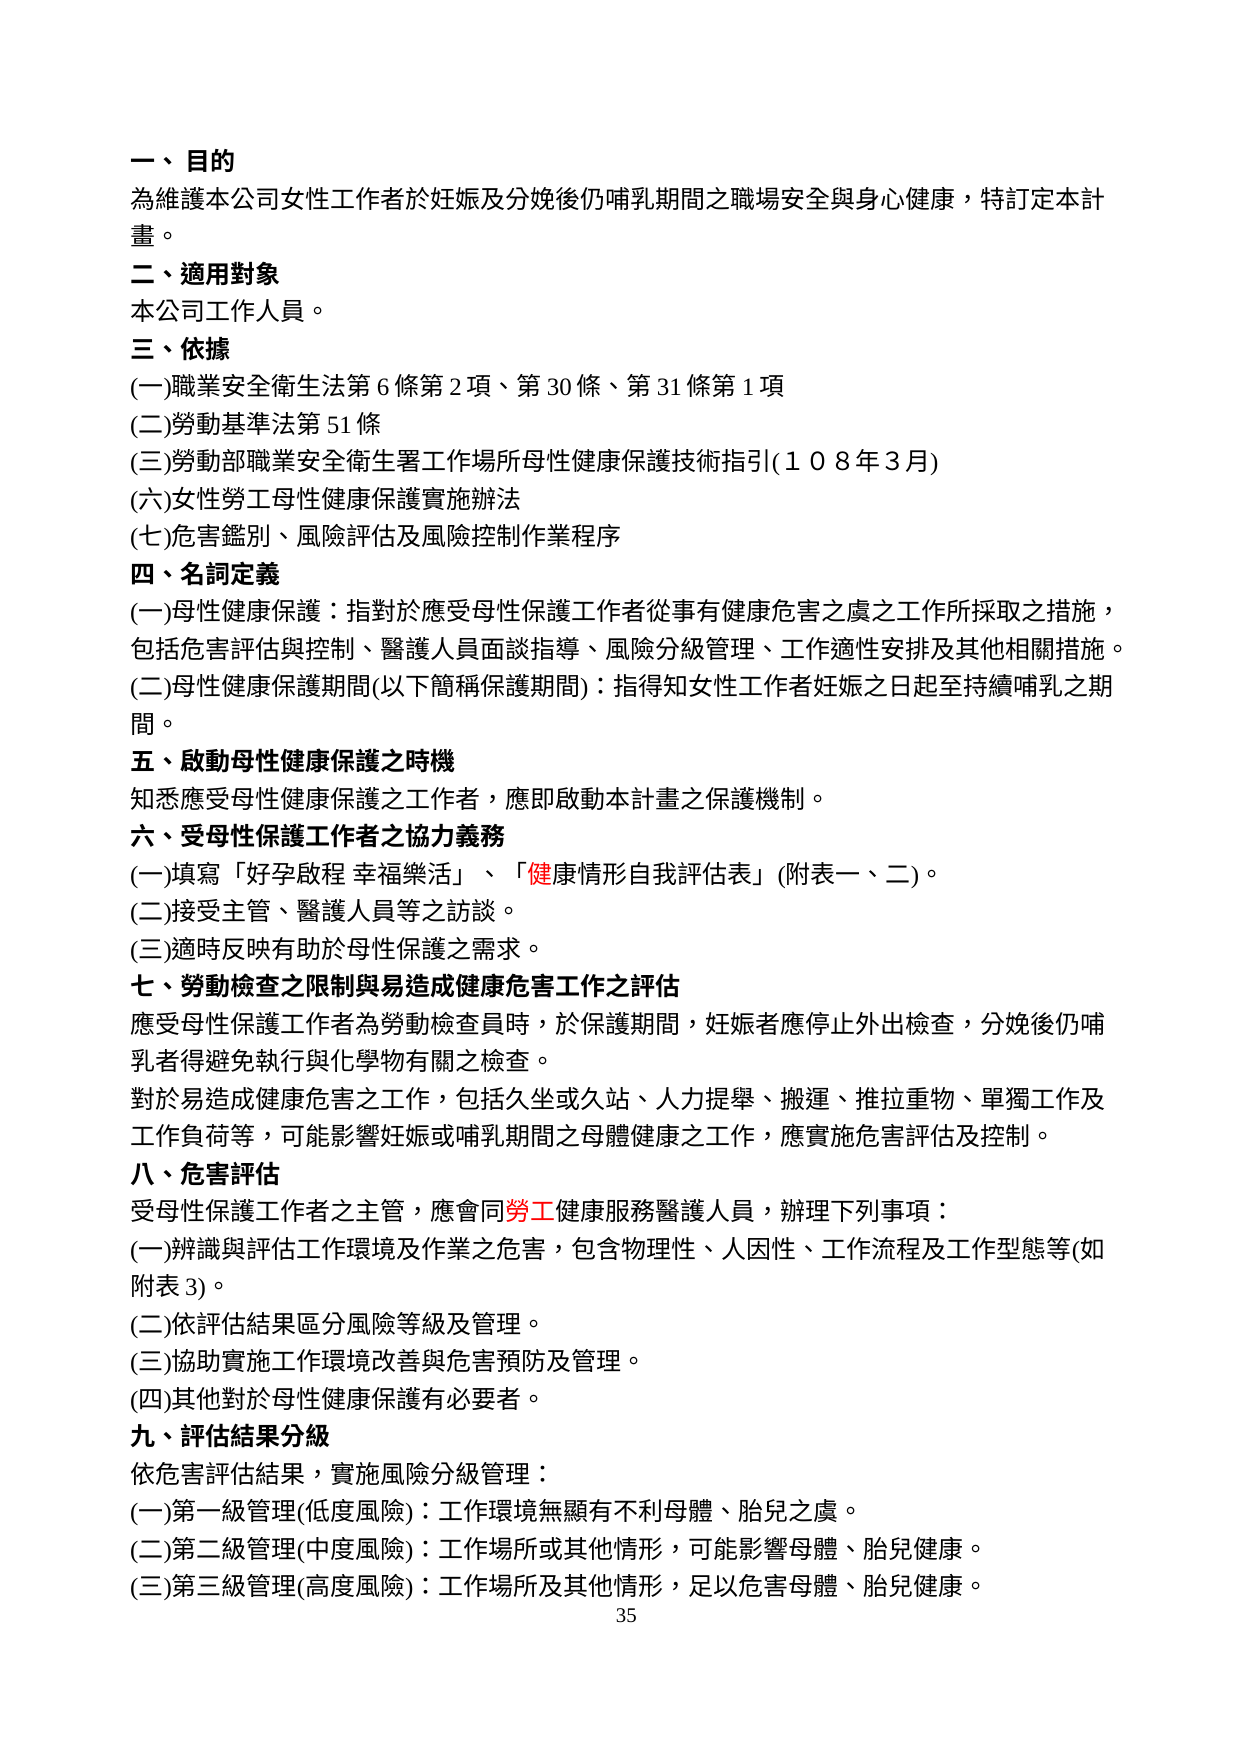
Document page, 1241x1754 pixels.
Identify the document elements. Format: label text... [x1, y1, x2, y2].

text 二、適用對象 [130, 247, 1122, 285]
text 四、名詞定義 [130, 547, 1122, 585]
text (三)勞動部職業安全衛生署工作場所母性健康保護技術指引(１０８年３月) [130, 435, 1122, 472]
text 六、受母性保護工作者之協力義務 [130, 810, 1122, 847]
text (七)危害鑑別、風險評估及風險控制作業程序 [130, 510, 1122, 547]
text 八、危害評估 [130, 1147, 1122, 1185]
text 知悉應受母性健康保護之工作者，應即啟動本計畫之保護機制。 [130, 772, 1122, 810]
text (一)職業安全衛生法第6條第2項、第30條、第31條第1項 [130, 360, 1122, 397]
text (一)辨識與評估工作環境及作業之危害，包含物理性、人因性、工作流程及工作型態等(如附表3)。 [130, 1222, 1122, 1297]
text 五、啟動母性健康保護之時機 [130, 735, 1122, 772]
text 三、依據 [130, 322, 1122, 360]
text (二)母性健康保護期間(以下簡稱保護期間)：指得知女性工作者妊娠之日起至持續哺乳之期間。 [130, 660, 1122, 735]
text (二)接受主管、醫護人員等之訪談。 [130, 885, 1122, 922]
text (二)勞動基準法第51條 [130, 397, 1122, 435]
text 應受母性保護工作者為勞動檢查員時，於保護期間，妊娠者應停止外出檢查，分娩後仍哺乳者得避免執行與化學物有關之檢查。 [130, 997, 1122, 1072]
text (一)填寫「好孕啟程 幸福樂活」、「健康情形自我評估表」(附表一、二)。 [130, 847, 1122, 885]
text (六)女性勞工母性健康保護實施辦法 [130, 472, 1122, 510]
text (三)協助實施工作環境改善與危害預防及管理。 [130, 1335, 1122, 1372]
text (四)其他對於母性健康保護有必要者。 [130, 1372, 1122, 1410]
text 一、 目的 [130, 135, 1122, 172]
text 對於易造成健康危害之工作，包括久坐或久站、人力提舉、搬運、推拉重物、單獨工作及工作負荷等，可能影響妊娠或哺乳期間之母體健康之工作，應實施危害評估及控制。 [130, 1072, 1122, 1147]
text 本公司工作人員。 [130, 285, 1122, 322]
text 為維護本公司女性工作者於妊娠及分娩後仍哺乳期間之職場安全與身心健康，特訂定本計畫。 [130, 172, 1122, 247]
text 九、評估結果分級 [130, 1410, 1122, 1447]
text 依危害評估結果，實施風險分級管理： [130, 1447, 1122, 1485]
text 受母性保護工作者之主管，應會同勞工健康服務醫護人員，辦理下列事項： [130, 1185, 1122, 1222]
text (一)母性健康保護：指對於應受母性保護工作者從事有健康危害之虞之工作所採取之措施，包括危害評估與控制、醫護人員面談指導、風險分級管理、工作適性安排及其他相關措施。 [130, 585, 1122, 660]
text (三)適時反映有助於母性保護之需求。 [130, 922, 1122, 960]
text (三)第三級管理(高度風險)：工作場所及其他情形，足以危害母體、胎兒健康。 [130, 1560, 1122, 1597]
text 七、勞動檢查之限制與易造成健康危害工作之評估 [130, 960, 1122, 997]
text (二)第二級管理(中度風險)：工作場所或其他情形，可能影響母體、胎兒健康。 [130, 1522, 1122, 1560]
text (一)第一級管理(低度風險)：工作環境無顯有不利母體、胎兒之虞。 [130, 1485, 1122, 1522]
text (二)依評估結果區分風險等級及管理。 [130, 1297, 1122, 1335]
